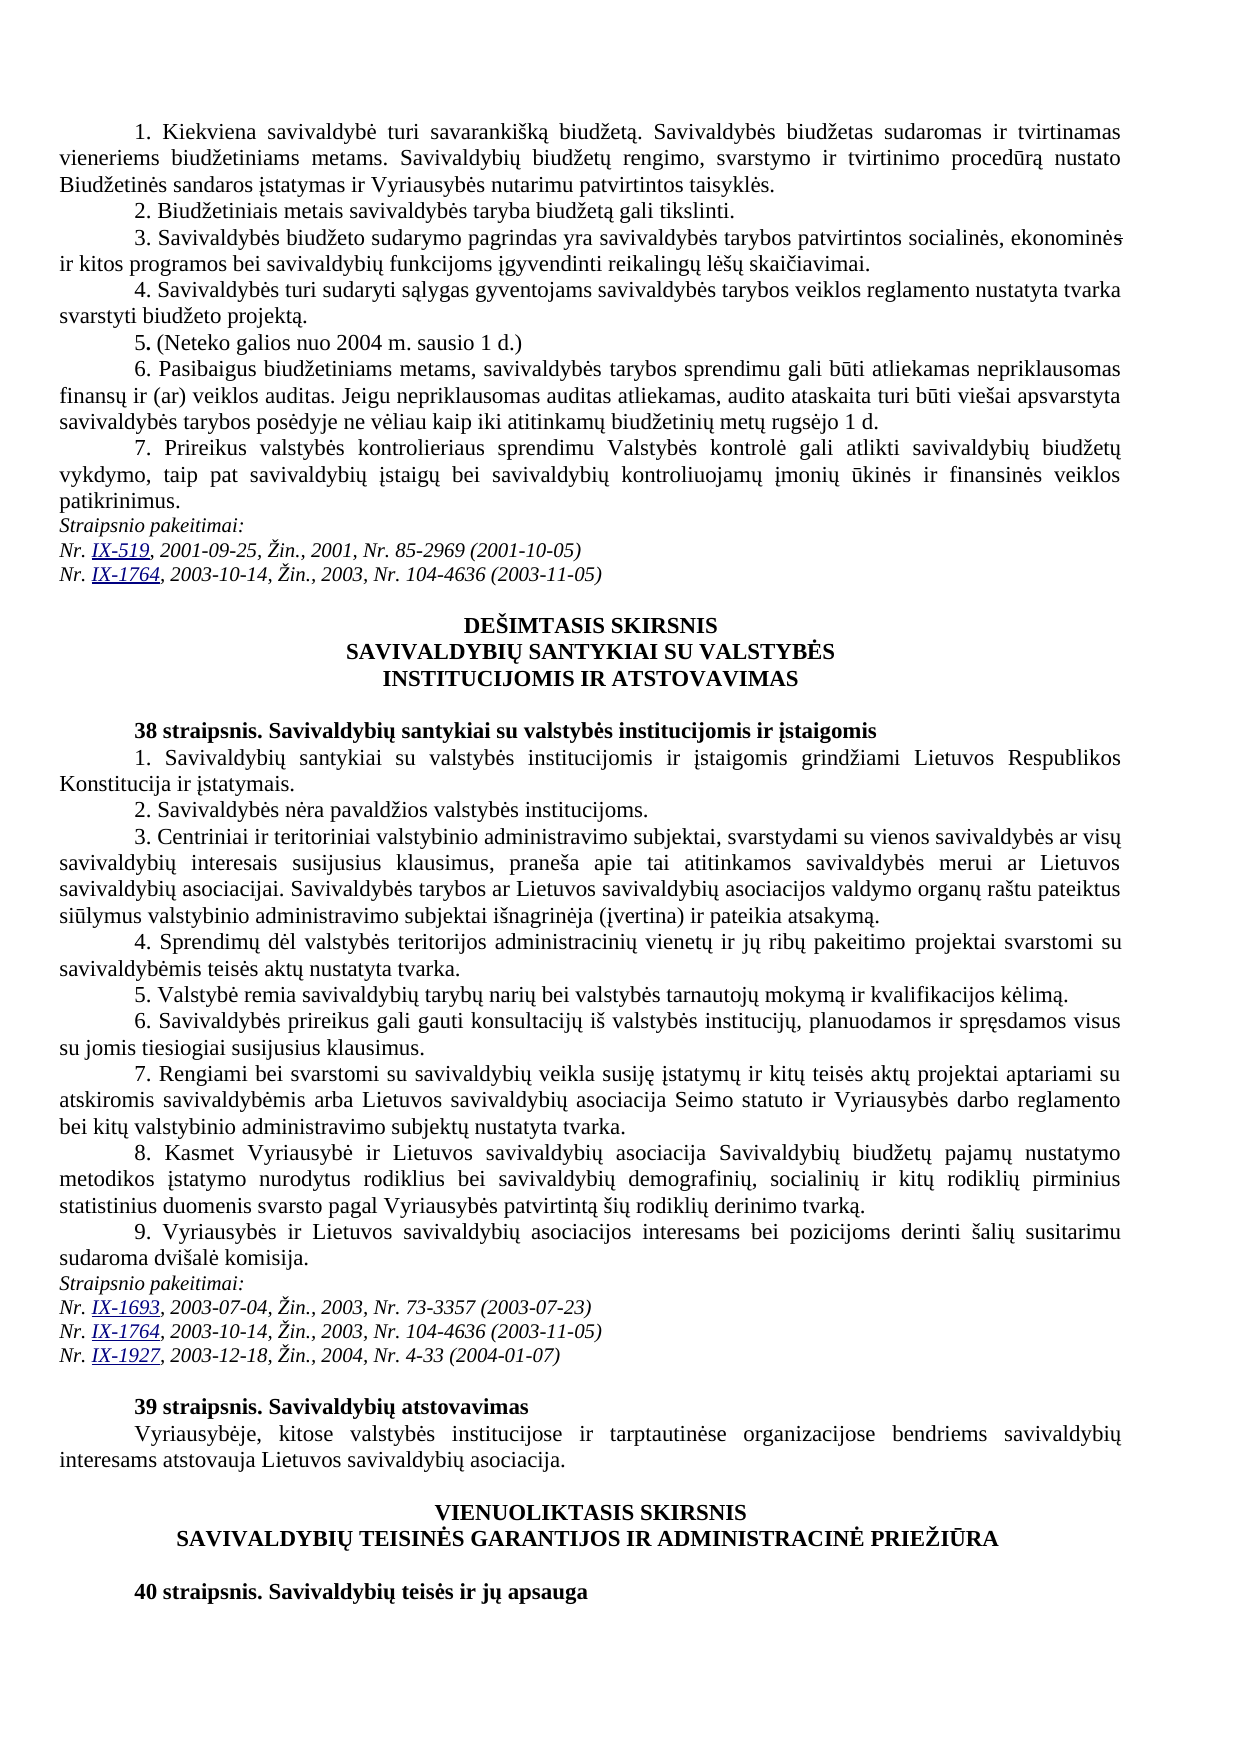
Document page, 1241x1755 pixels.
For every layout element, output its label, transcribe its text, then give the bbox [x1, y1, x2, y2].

text 3. Savivaldybės biudžeto sudarymo pagrindas yra savivaldybės tarybos patvirtintos socialinės, ekonominės ir kitos programos bei savivaldybių funkcijoms įgyvendinti reikalingų lėšų skaičiavimai. [59, 223, 1122, 276]
text Nr. IX-1927, 2003-12-18, Žin., 2004, Nr. 4-33 (2004-01-07) [59, 1343, 1122, 1367]
text 4. Savivaldybės turi sudaryti sąlygas gyventojams savivaldybės tarybos veiklos reglamento nustatyta tvarka svarstyti biudžeto projektą. [59, 276, 1122, 329]
text 40 straipsnis. Savivaldybių teisės ir jų apsauga [59, 1578, 1122, 1604]
text Straipsnio pakeitimai: [59, 1271, 1122, 1295]
text 6. Savivaldybės prireikus gali gauti konsultacijų iš valstybės institucijų, planuodamos ir spręsdamos visus su jomis tiesiogiai susijusius klausimus. [59, 1007, 1122, 1060]
text Nr. IX-1693, 2003-07-04, Žin., 2003, Nr. 73-3357 (2003-07-23) [59, 1295, 1122, 1319]
text INSTITUCIJOMIS IR ATSTOVAVIMAS [59, 665, 1122, 691]
text 1. Savivaldybių santykiai su valstybės institucijomis ir įstaigomis grindžiami Lietuvos Respublikos Konstitucija ir įstatymais. [59, 744, 1122, 796]
text 2. Biudžetiniais metais savivaldybės taryba biudžetą gali tikslinti. [59, 197, 1122, 223]
text 5. (Neteko galios nuo 2004 m. sausio 1 d.) [59, 329, 1122, 355]
subtitle DEŠIMTASIS SKIRSNIS [59, 612, 1122, 638]
text 5. Valstybė remia savivaldybių tarybų narių bei valstybės tarnautojų mokymą ir kvalifikacijos kėlimą. [59, 981, 1122, 1007]
text 3. Centriniai ir teritoriniai valstybinio administravimo subjektai, svarstydami su vienos savivaldybės ar visų savivaldybių interesais susijusius klausimus, praneša apie tai atitinkamos savivaldybės merui ar Lietuvos savivaldybių asociacijai. Savivaldybės tarybos ar Lietuvos savivaldybių asociacijos valdymo organų raštu pateiktus siūlymus valstybinio administravimo subjektai išnagrinėja (įvertina) ir pateikia atsakymą. [59, 823, 1122, 928]
text Vyriausybėje, kitose valstybės institucijose ir tarptautinėse organizacijose bendriems savivaldybių interesams atstovauja Lietuvos savivaldybių asociacija. [59, 1420, 1122, 1472]
text 1. Kiekviena savivaldybė turi savarankišką biudžetą. Savivaldybės biudžetas sudaromas ir tvirtinamas vieneriems biudžetiniams metams. Savivaldybių biudžetų rengimo, svarstymo ir tvirtinimo procedūrą nustato Biudžetinės sandaros įstatymas ir Vyriausybės nutarimu patvirtintos taisyklės. [59, 118, 1122, 197]
text SAVIVALDYBIŲ TEISINĖS GARANTIJOS IR ADMINISTRACINĖ PRIEŽIŪRA [59, 1525, 1122, 1552]
text Nr. IX-519, 2001-09-25, Žin., 2001, Nr. 85-2969 (2001-10-05) [59, 537, 1122, 562]
text 4. Sprendimų dėl valstybės teritorijos administracinių vienetų ir jų ribų pakeitimo projektai svarstomi su savivaldybėmis teisės aktų nustatyta tvarka. [59, 928, 1122, 981]
text 38 straipsnis. Savivaldybių santykiai su valstybės institucijomis ir įstaigomis [59, 717, 1122, 744]
text VIENUOLIKTASIS SKIRSNIS [59, 1499, 1122, 1525]
text 39 straipsnis. Savivaldybių atstovavimas [59, 1393, 1122, 1420]
text 9. Vyriausybės ir Lietuvos savivaldybių asociacijos interesams bei pozicijoms derinti šalių susitarimu sudaroma dvišalė komisija. [59, 1218, 1122, 1271]
text Nr. IX-1764, 2003-10-14, Žin., 2003, Nr. 104-4636 (2003-11-05) [59, 562, 1122, 586]
text 6. Pasibaigus biudžetiniams metams, savivaldybės tarybos sprendimu gali būti atliekamas nepriklausomas finansų ir (ar) veiklos auditas. Jeigu nepriklausomas auditas atliekamas, audito ataskaita turi būti viešai apsvarstyta savivaldybės tarybos posėdyje ne vėliau kaip iki atitinkamų biudžetinių metų rugsėjo 1 d. [59, 355, 1122, 434]
text Nr. IX-1764, 2003-10-14, Žin., 2003, Nr. 104-4636 (2003-11-05) [59, 1319, 1122, 1343]
text SAVIVALDYBIŲ SANTYKIAI SU VALSTYBĖS [59, 638, 1122, 665]
text 7. Rengiami bei svarstomi su savivaldybių veikla susiję įstatymų ir kitų teisės aktų projektai aptariami su atskiromis savivaldybėmis arba Lietuvos savivaldybių asociacija Seimo statuto ir Vyriausybės darbo reglamento bei kitų valstybinio administravimo subjektų nustatyta tvarka. [59, 1060, 1122, 1139]
text Straipsnio pakeitimai: [59, 513, 1122, 537]
text 2. Savivaldybės nėra pavaldžios valstybės institucijoms. [59, 796, 1122, 823]
text 7. Prireikus valstybės kontrolieriaus sprendimu Valstybės kontrolė gali atlikti savivaldybių biudžetų vykdymo, taip pat savivaldybių įstaigų bei savivaldybių kontroliuojamų įmonių ūkinės ir finansinės veiklos patikrinimus. [59, 434, 1122, 513]
text 8. Kasmet Vyriausybė ir Lietuvos savivaldybių asociacija Savivaldybių biudžetų pajamų nustatymo metodikos įstatymo nurodytus rodiklius bei savivaldybių demografinių, socialinių ir kitų rodiklių pirminius statistinius duomenis svarsto pagal Vyriausybės patvirtintą šių rodiklių derinimo tvarką. [59, 1139, 1122, 1218]
